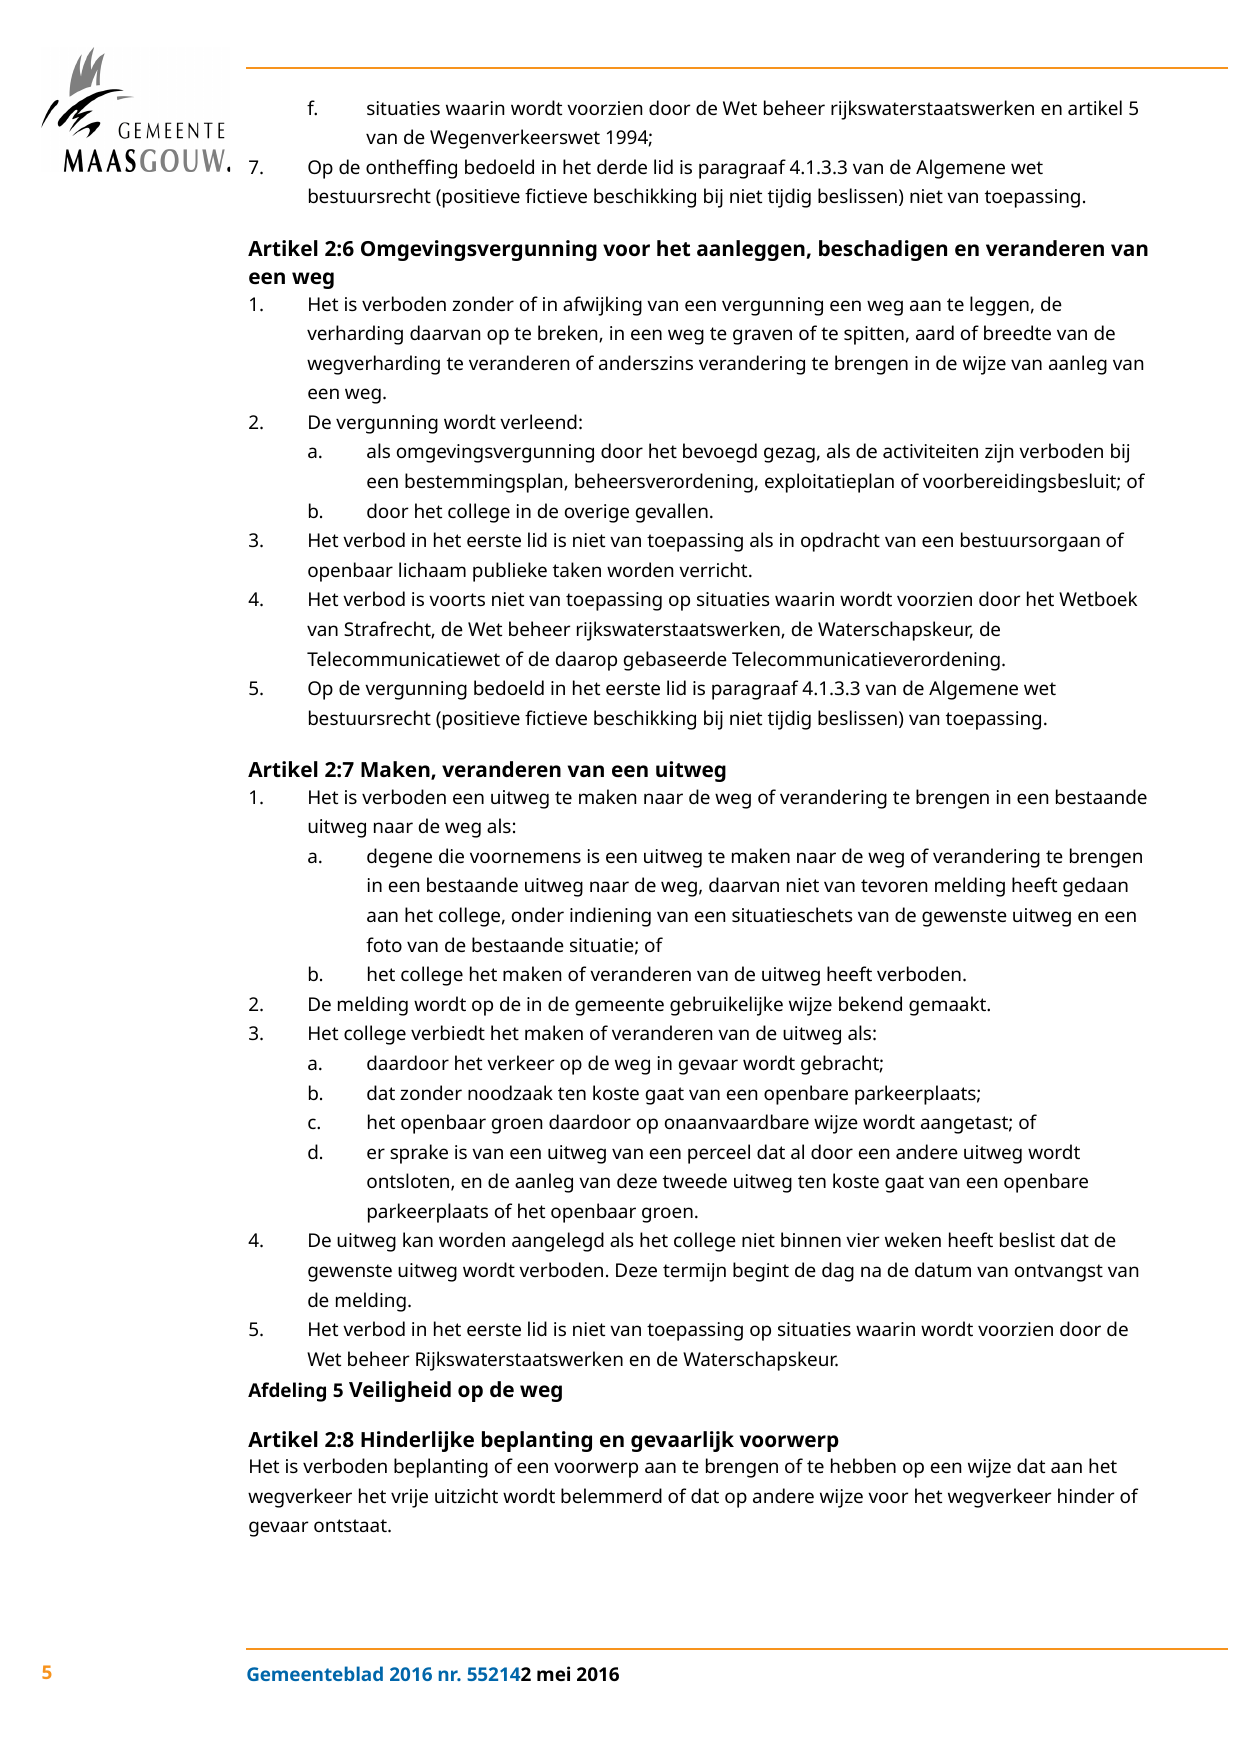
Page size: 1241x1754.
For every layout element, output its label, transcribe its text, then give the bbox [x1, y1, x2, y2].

list situaties waarin wordt voorzien door de Wet beheer rijkswaterstaatswerken en artikel 5 van de Wegenverkeerswet 1994; [307, 95, 1152, 150]
list Op de vergunning bedoeld in het eerste lid is paragraaf 4.1.3.3 van de Algemene wet bestuursrecht (positieve fictieve beschikking bij niet tijdig beslissen) van toepassing. [248, 675, 1152, 731]
list Het college verbiedt het maken of veranderen van de uitweg als: [248, 1021, 1152, 1046]
list door het college in de overige gevallen. [307, 498, 1152, 524]
text Artikel 2:8 Hinderlijke beplanting en gevaarlijk voorwerp [248, 1425, 1152, 1453]
list Het is verboden een uitweg te maken naar de weg of verandering te brengen in een bestaande uitweg naar de weg als: [248, 784, 1152, 839]
list dat zonder noodzaak ten koste gaat van een openbare parkeerplaats; [307, 1080, 1152, 1105]
picture [41, 47, 231, 172]
list Het is verboden zonder of in afwijking van een vergunning een weg aan te leggen, de verharding daarvan op te breken, in een weg te graven of te spitten, aard of breedte van de wegverharding te veranderen of anderszins verandering te brengen in de wijze van aanleg van een weg. [248, 291, 1152, 405]
list het college het maken of veranderen van de uitweg heeft verboden. [307, 961, 1152, 987]
list Het verbod in het eerste lid is niet van toepassing als in opdracht van een bestuursorgaan of openbaar lichaam publieke taken worden verricht. [248, 527, 1152, 583]
list daardoor het verkeer op de weg in gevaar wordt gebracht; [307, 1050, 1152, 1076]
text Artikel 2:6 Omgevingsvergunning voor het aanleggen, beschadigen en veranderen van een weg [248, 234, 1152, 291]
list Het verbod is voorts niet van toepassing op situaties waarin wordt voorzien door het Wetboek van Strafrecht, de Wet beheer rijkswaterstaatswerken, de Waterschapskeur, de Telecommunicatiewet of de daarop gebaseerde Telecommunicatieverordening. [248, 587, 1152, 672]
list er sprake is van een uitweg van een perceel dat al door een andere uitweg wordt ontsloten, en de aanleg van deze tweede uitweg ten koste gaat van een openbare parkeerplaats of het openbaar groen. [307, 1139, 1152, 1224]
list De uitweg kan worden aangelegd als het college niet binnen vier weken heeft beslist dat de gewenste uitweg wordt verboden. Deze termijn begint de dag na de datum van ontvangst van de melding. [248, 1228, 1152, 1312]
text Artikel 2:7 Maken, veranderen van een uitweg [248, 755, 1152, 784]
list als omgevingsvergunning door het bevoegd gezag, als de activiteiten zijn verboden bij een bestemmingsplan, beheersverordening, exploitatieplan of voorbereidingsbesluit; of [307, 439, 1152, 494]
list Het verbod in het eerste lid is niet van toepassing op situaties waarin wordt voorzien door de Wet beheer Rijkswaterstaatswerken en de Waterschapskeur. [248, 1316, 1152, 1372]
list Op de ontheffing bedoeld in het derde lid is paragraaf 4.1.3.3 van de Algemene wet bestuursrecht (positieve fictieve beschikking bij niet tijdig beslissen) niet van toepassing. [248, 154, 1152, 209]
text Het is verboden beplanting of een voorwerp aan te brengen of te hebben op een wijze dat aan het wegverkeer het vrije uitzicht wordt belemmerd of dat op andere wijze voor het wegverkeer hinder of gevaar ontstaat. [248, 1453, 1152, 1538]
text Afdeling 5 Veiligheid op de weg [248, 1376, 1152, 1404]
list De melding wordt op de in de gemeente gebruikelijke wijze bekend gemaakt. [248, 991, 1152, 1017]
list De vergunning wordt verleend: [248, 409, 1152, 435]
list degene die voornemens is een uitweg te maken naar de weg of verandering te brengen in een bestaande uitweg naar de weg, daarvan niet van tevoren melding heeft gedaan aan het college, onder indiening van een situatieschets van de gewenste uitweg en een foto van de bestaande situatie; of [307, 843, 1152, 957]
list het openbaar groen daardoor op onaanvaardbare wijze wordt aangetast; of [307, 1109, 1152, 1135]
